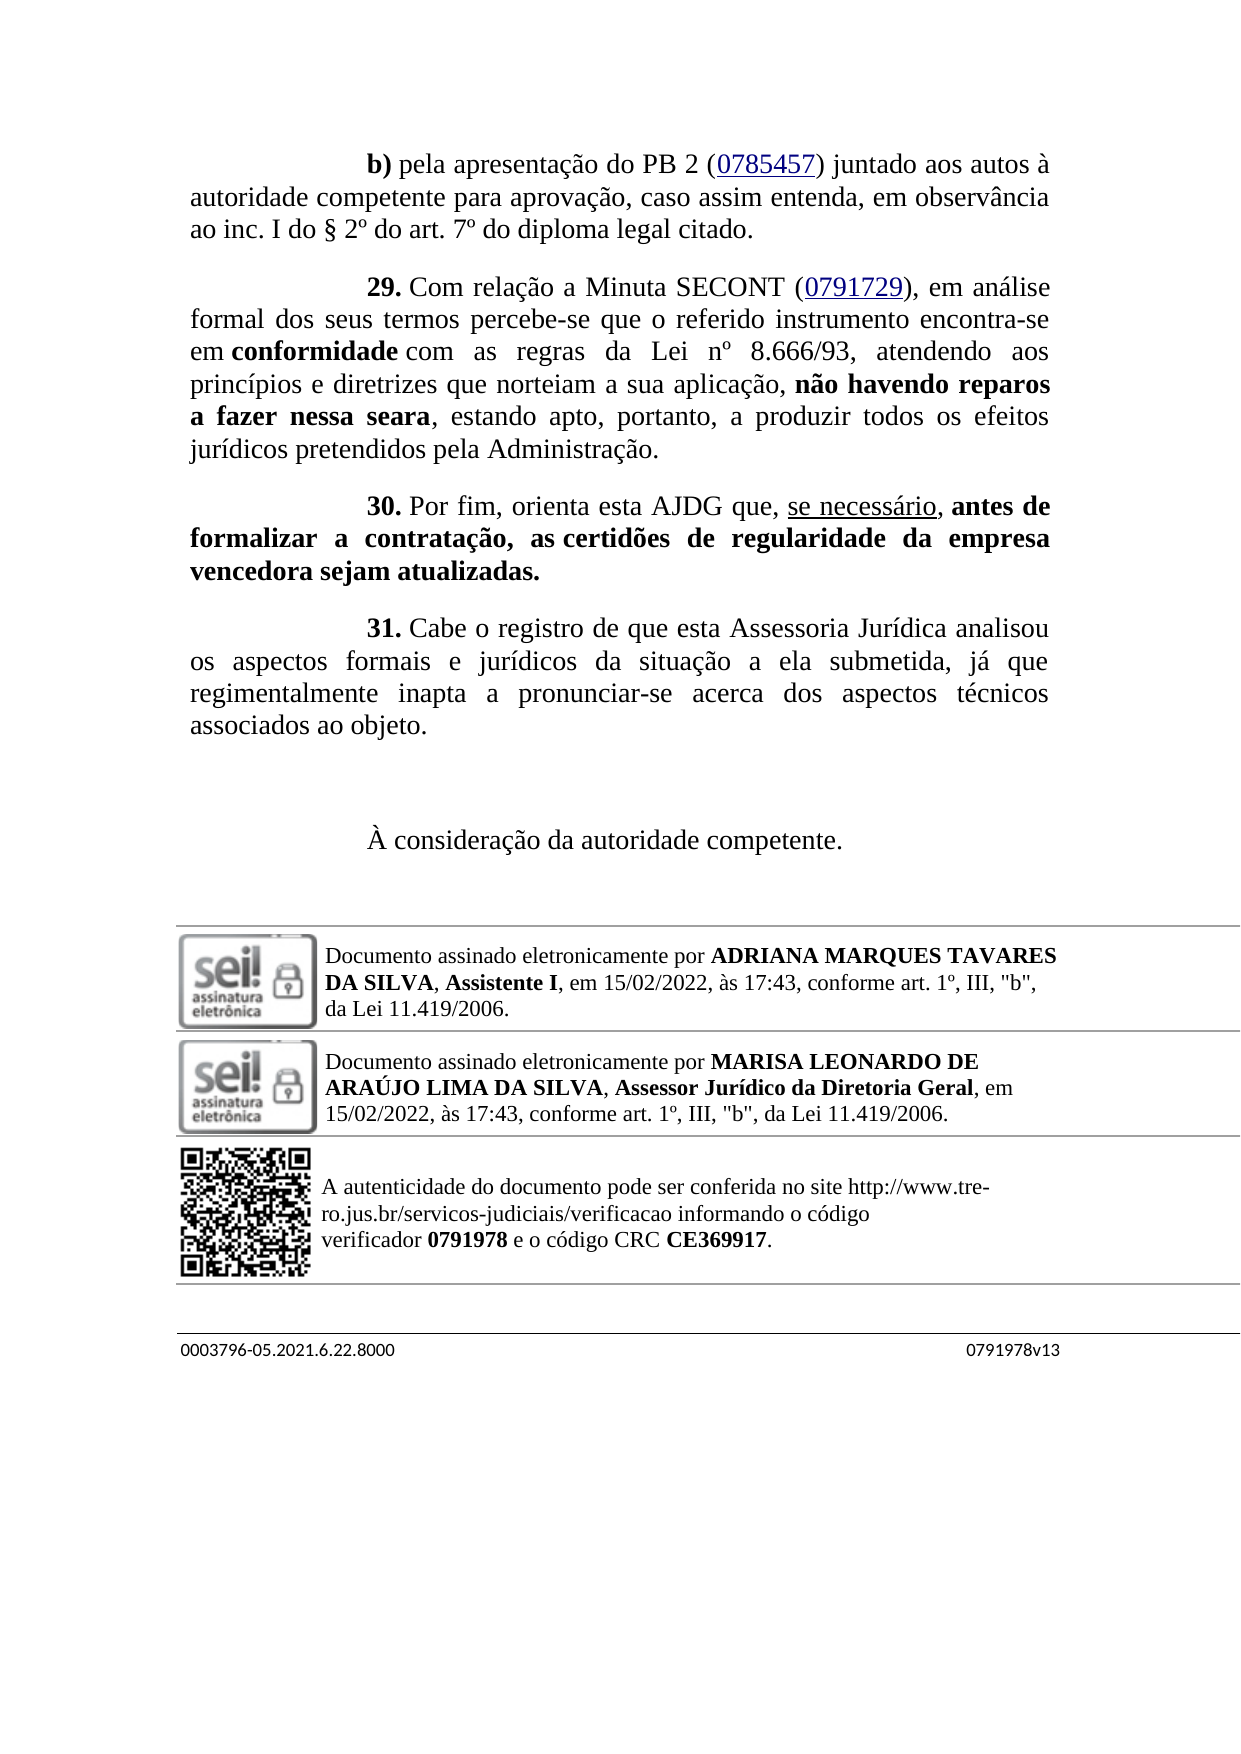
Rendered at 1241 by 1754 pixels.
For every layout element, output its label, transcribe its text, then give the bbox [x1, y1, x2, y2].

table_header [177, 933, 323, 1030]
table_header A autenticidade do documento pode ser conferida no site http://www.tre-ro.jus.br/servicos-judiciais/verificacao informando o código verificador 0791978 e o código CRC CE369917. [319, 1144, 1063, 1282]
table_header [177, 1039, 323, 1135]
text b) pela apresentação do PB 2 (0785457) juntado aos autos à autoridade competente para aprovação, caso assim entenda, em observância ao inc. I do § 2º do art. 7º do diploma legal citado. [190, 147, 1051, 245]
table_header 0003796-05.2021.6.22.8000 [177, 1335, 620, 1381]
table_header Documento assinado eletronicamente por MARISA LEONARDO DE ARAÚJO LIMA DA SILVA, Assessor Jurídico da Diretoria Geral, em 15/02/2022, às 17:43, conforme art. 1º, III, "b", da Lei 11.419/2006. [323, 1039, 1063, 1135]
text 31. Cabe o registro de que esta Assessoria Jurídica analisou os aspectos formais e jurídicos da situação a ela submetida, já que regimentalmente inapta a pronunciar-se acerca dos aspectos técnicos associados ao objeto. [190, 611, 1051, 741]
text À consideração da autoridade competente. [190, 823, 1051, 856]
text 29. Com relação a Minuta SECONT (0791729), em análise formal dos seus termos percebe-se que o referido instrumento encontra-se em conformidade com as regras da Lei nº 8.666/93, atendendo aos princípios e diretrizes que norteiam a sua aplicação, não havendo reparos a fazer nessa seara, estando apto, portanto, a produzir todos os efeitos jurídicos pretendidos pela Administração. [190, 270, 1051, 464]
table_header [177, 1144, 319, 1282]
table_header Documento assinado eletronicamente por ADRIANA MARQUES TAVARES DA SILVA, Assistente I, em 15/02/2022, às 17:43, conforme art. 1º, III, "b", da Lei 11.419/2006. [323, 933, 1063, 1030]
text 30. Por fim, orienta esta AJDG que, se necessário, antes de formalizar a contratação, as certidões de regularidade da empresa vencedora sejam atualizadas. [190, 489, 1051, 586]
table_header 0791978v13 [620, 1335, 1063, 1381]
